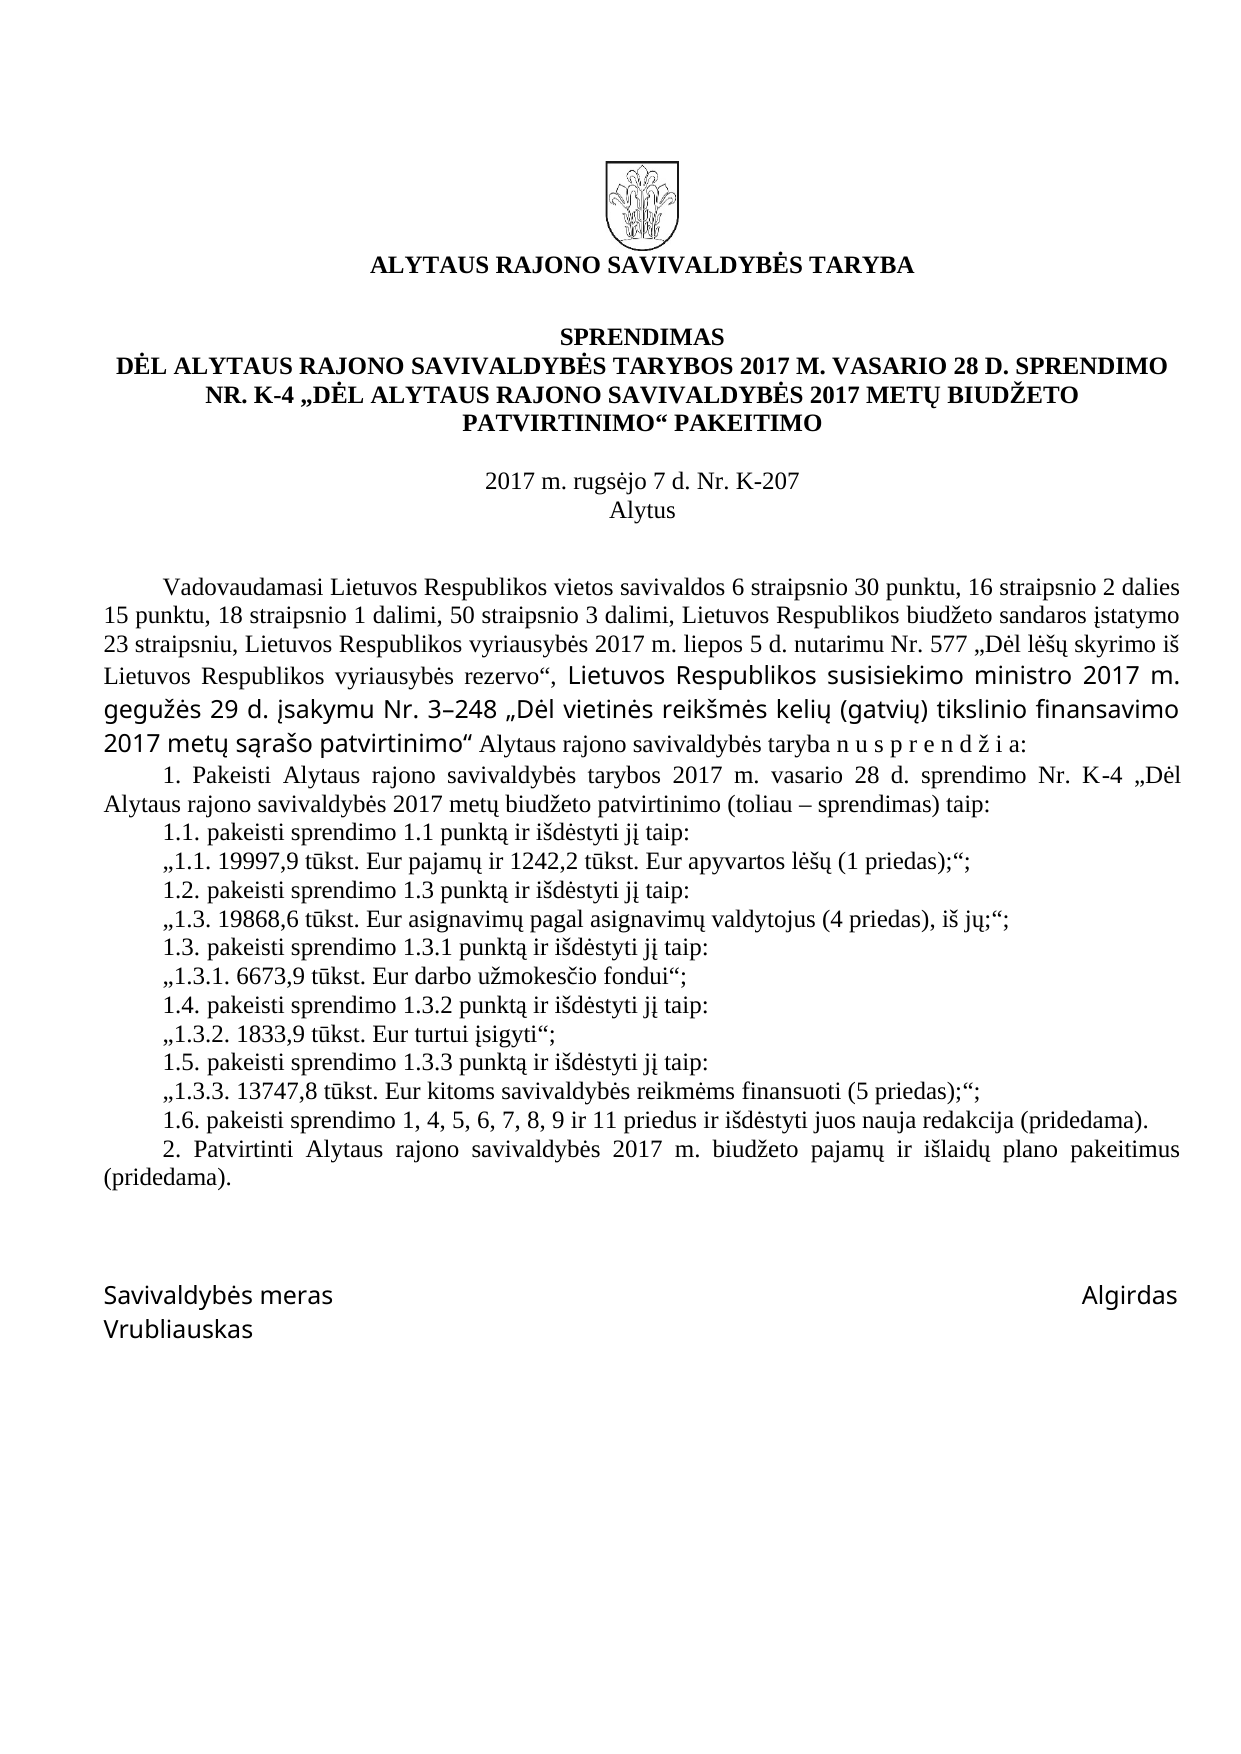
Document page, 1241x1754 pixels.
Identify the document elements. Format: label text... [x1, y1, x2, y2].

text Savivaldybės meras Algirdas Vrubliauskas [103, 1277, 1181, 1346]
text DĖL ALYTAUS RAJONO SAVIVALDYBĖS TARYBOS 2017 M. VASARIO 28 D. SPRENDIMO NR. K-4 „DĖL ALYTAUS RAJONO SAVIVALDYBĖS 2017 METŲ BIUDŽETO PATVIRTINIMO“ PAKEITIMO [103, 351, 1181, 437]
text 1. Pakeisti Alytaus rajono savivaldybės tarybos 2017 m. vasario 28 d. sprendimo Nr. K-4 „Dėl Alytaus rajono savivaldybės 2017 metų biudžeto patvirtinimo (toliau – sprendimas) taip: [103, 760, 1181, 817]
text 1.3. pakeisti sprendimo 1.3.1 punktą ir išdėstyti jį taip: [103, 932, 1181, 961]
text SPRENDIMAS [103, 322, 1181, 351]
text „1.3.1. 6673,9 tūkst. Eur darbo užmokesčio fondui“; [162, 961, 1181, 990]
text ALYTAUS RAJONO SAVIVALDYBĖS TARYBA [103, 250, 1181, 279]
text 1.2. pakeisti sprendimo 1.3 punktą ir išdėstyti jį taip: [103, 875, 1181, 904]
text „1.3.2. 1833,9 tūkst. Eur turtui įsigyti“; [162, 1019, 1181, 1047]
text 1.6. pakeisti sprendimo 1, 4, 5, 6, 7, 8, 9 ir 11 priedus ir išdėstyti juos nauja redakcija (pridedama). [103, 1105, 1181, 1134]
text Vadovaudamasi Lietuvos Respublikos vietos savivaldos 6 straipsnio 30 punktu, 16 straipsnio 2 dalies 15 punktu, 18 straipsnio 1 dalimi, 50 straipsnio 3 dalimi, Lietuvos Respublikos biudžeto sandaros įstatymo 23 straipsniu, Lietuvos Respublikos vyriausybės 2017 m. liepos 5 d. nutarimu Nr. 577 „Dėl lėšų skyrimo iš Lietuvos Respublikos vyriausybės rezervo“, Lietuvos Respublikos susisiekimo ministro 2017 m. gegužės 29 d. įsakymu Nr. 3–248 „Dėl vietinės reikšmės kelių (gatvių) tikslinio finansavimo 2017 metų sąrašo patvirtinimo“ Alytaus rajono savivaldybės taryba n u s p r e n d ž i a: [103, 572, 1181, 760]
text 1.5. pakeisti sprendimo 1.3.3 punktą ir išdėstyti jį taip: [103, 1047, 1181, 1076]
text Alytus [103, 495, 1181, 523]
text 1.1. pakeisti sprendimo 1.1 punktą ir išdėstyti jį taip: [103, 817, 1181, 846]
text 2. Patvirtinti Alytaus rajono savivaldybės 2017 m. biudžeto pajamų ir išlaidų plano pakeitimus (pridedama). [103, 1134, 1181, 1191]
text 2017 m. rugsėjo 7 d. Nr. K-207 [103, 466, 1181, 495]
text 1.4. pakeisti sprendimo 1.3.2 punktą ir išdėstyti jį taip: [103, 990, 1181, 1019]
text „1.3.3. 13747,8 tūkst. Eur kitoms savivaldybės reikmėms finansuoti (5 priedas);“; [103, 1076, 1181, 1105]
text „1.1. 19997,9 tūkst. Eur pajamų ir 1242,2 tūkst. Eur apyvartos lėšų (1 priedas);“; [103, 846, 1181, 875]
text „1.3. 19868,6 tūkst. Eur asignavimų pagal asignavimų valdytojus (4 priedas), iš jų;“; [162, 904, 1181, 932]
